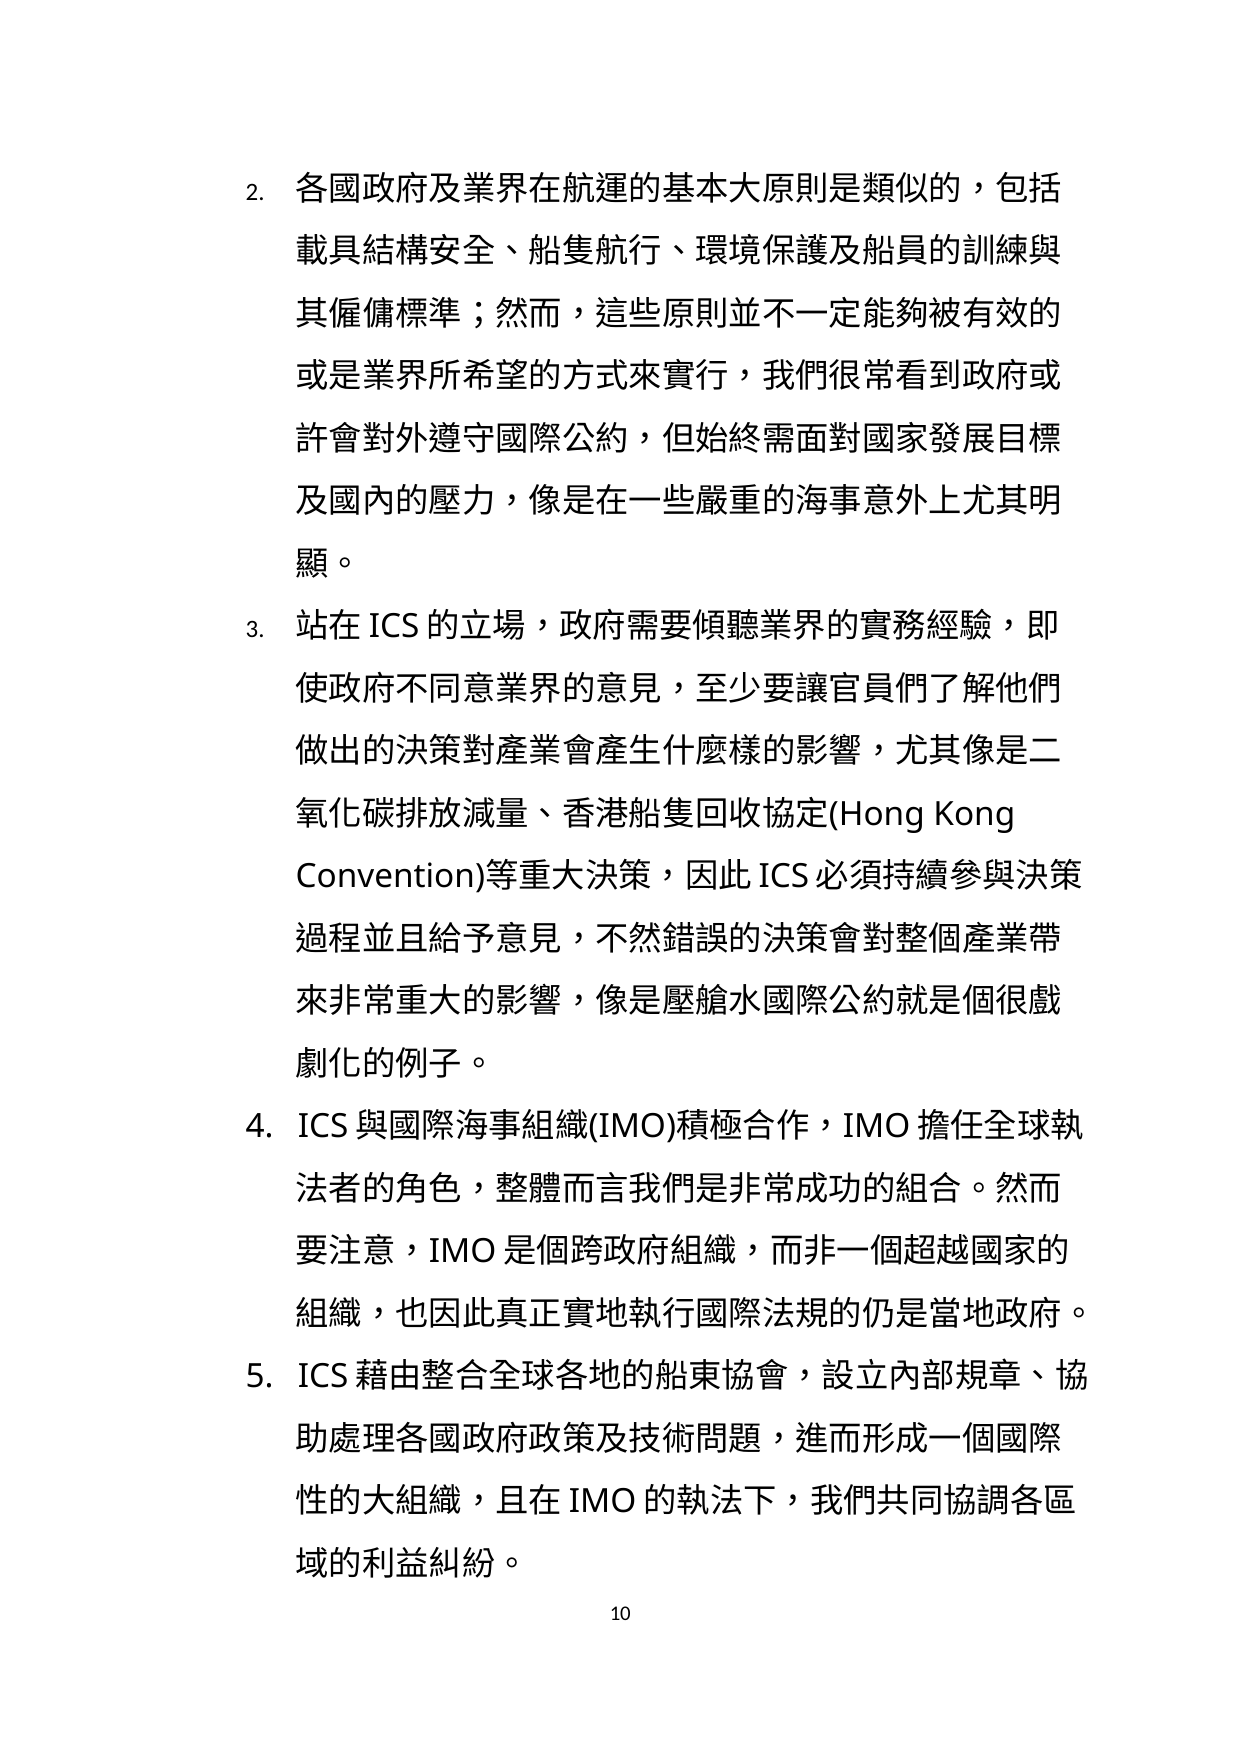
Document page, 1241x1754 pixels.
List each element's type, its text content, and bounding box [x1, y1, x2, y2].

list ICS與國際海事組織(IMO)積極合作，IMO擔任全球執法者的角色，整體而言我們是非常成功的組合。然而要注意，IMO是個跨政府組織，而非一個超越國家的組織，也因此真正實地執行國際法規的仍是當地政府。 [245, 1087, 1092, 1337]
list ICS藉由整合全球各地的船東協會，設立內部規章、協助處理各國政府政策及技術問題，進而形成一個國際性的大組織，且在IMO的執法下，我們共同協調各區域的利益糾紛。 [245, 1337, 1092, 1587]
list 站在ICS的立場，政府需要傾聽業界的實務經驗，即使政府不同意業界的意見，至少要讓官員們了解他們做出的決策對產業會產生什麼樣的影響，尤其像是二氧化碳排放減量、香港船隻回收協定(Hong Kong Convention)等重大決策，因此ICS必須持續參與決策過程並且給予意見，不然錯誤的決策會對整個產業帶來非常重大的影響，像是壓艙水國際公約就是個很戲劇化的例子。 [245, 587, 1092, 1087]
list 各國政府及業界在航運的基本大原則是類似的，包括載具結構安全、船隻航行、環境保護及船員的訓練與其僱傭標準；然而，這些原則並不一定能夠被有效的或是業界所希望的方式來實行，我們很常看到政府或許會對外遵守國際公約，但始終需面對國家發展目標及國內的壓力，像是在一些嚴重的海事意外上尤其明顯。 [245, 150, 1092, 587]
